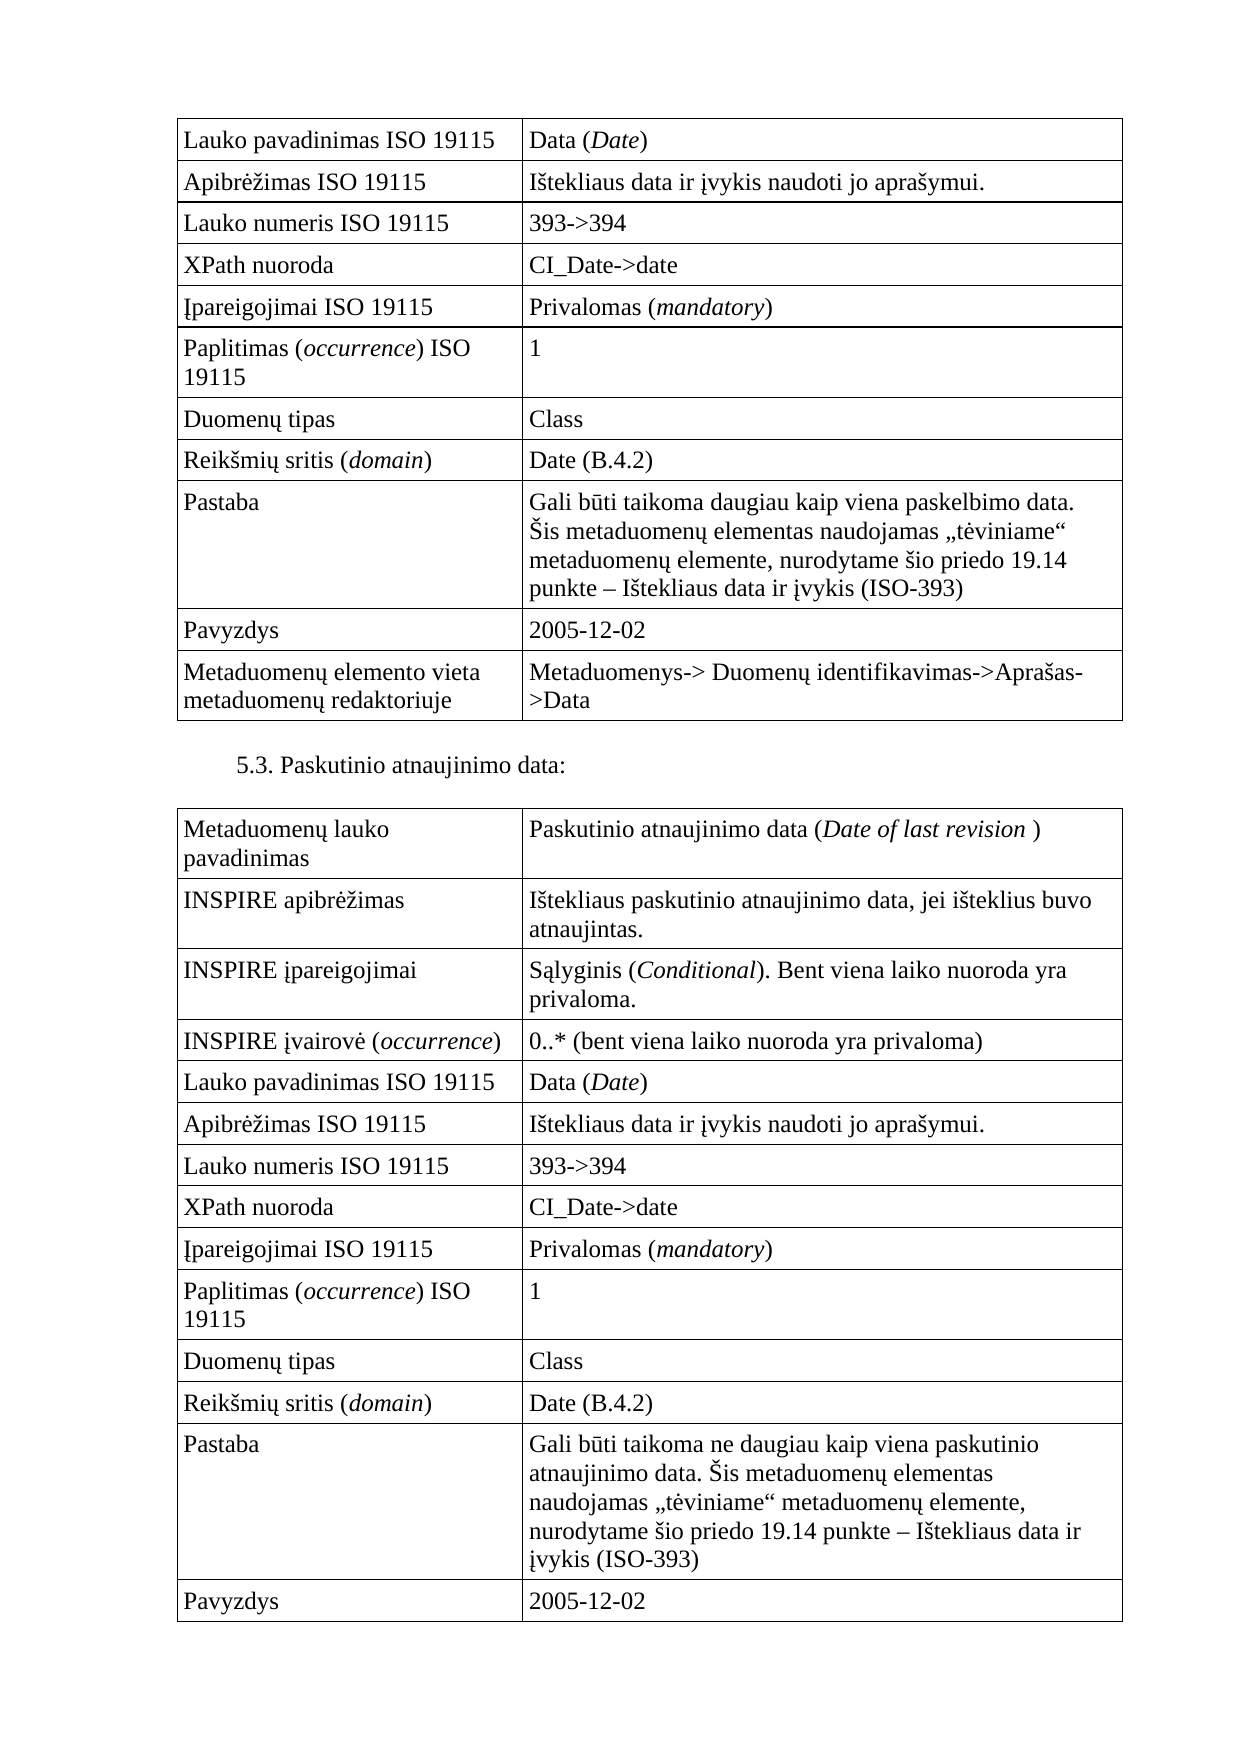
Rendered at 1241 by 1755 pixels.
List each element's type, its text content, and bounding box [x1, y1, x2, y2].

table_cell 393->394 [523, 1145, 1122, 1185]
table_cell Metaduomenys-> Duomenų identifikavimas->Aprašas->Data [523, 651, 1122, 720]
table_cell Lauko pavadinimas ISO 19115 [178, 119, 522, 160]
table_cell Reikšmių sritis (domain) [178, 1382, 522, 1422]
table_header Metaduomenų lauko pavadinimas [178, 809, 522, 878]
table_cell Duomenų tipas [178, 398, 522, 438]
table_cell XPath nuoroda [178, 1186, 522, 1227]
text 5.3. Paskutinio atnaujinimo data: [177, 750, 1122, 779]
table_cell INSPIRE įpareigojimai [178, 949, 522, 1019]
table_cell Lauko numeris ISO 19115 [178, 1145, 522, 1185]
table_cell 0..* (bent viena laiko nuoroda yra privaloma) [523, 1020, 1122, 1060]
table_cell Class [523, 398, 1122, 438]
table_cell Apibrėžimas ISO 19115 [178, 1103, 522, 1144]
table_cell 393->394 [523, 203, 1122, 243]
table_cell Pavyzdys [178, 609, 522, 650]
table_cell Data (Date) [523, 1061, 1122, 1102]
table_cell XPath nuoroda [178, 244, 522, 285]
table_cell Lauko numeris ISO 19115 [178, 203, 522, 243]
table_cell Sąlyginis (Conditional). Bent viena laiko nuoroda yra privaloma. [523, 949, 1122, 1019]
table_cell Paplitimas (occurrence) ISO 19115 [178, 1270, 522, 1339]
table_cell Pavyzdys [178, 1580, 522, 1621]
table_cell Įpareigojimai ISO 19115 [178, 1228, 522, 1269]
table_cell Apibrėžimas ISO 19115 [178, 161, 522, 201]
table_cell Paplitimas (occurrence) ISO 19115 [178, 328, 522, 397]
table_cell CI_Date->date [523, 1186, 1122, 1227]
table_cell Pastaba [178, 1424, 522, 1579]
table_cell INSPIRE įvairovė (occurrence) [178, 1020, 522, 1060]
table_cell Reikšmių sritis (domain) [178, 440, 522, 480]
table_cell INSPIRE apibrėžimas [178, 879, 522, 948]
table_cell Gali būti taikoma daugiau kaip viena paskelbimo data. Šis metaduomenų elementas naudojamas „tėviniame“ metaduomenų elemente, nurodytame šio priedo 19.14 punkte – Ištekliaus data ir įvykis (ISO-393) [523, 481, 1122, 608]
table_cell Įpareigojimai ISO 19115 [178, 286, 522, 326]
table_cell 2005-12-02 [523, 609, 1122, 650]
table_cell Ištekliaus paskutinio atnaujinimo data, jei išteklius buvo atnaujintas. [523, 879, 1122, 948]
table_cell Duomenų tipas [178, 1340, 522, 1381]
table_cell 1 [523, 1270, 1122, 1339]
table_cell Privalomas (mandatory) [523, 286, 1122, 326]
table_cell CI_Date->date [523, 244, 1122, 285]
table_cell Gali būti taikoma ne daugiau kaip viena paskutinio atnaujinimo data. Šis metaduomenų elementas naudojamas „tėviniame“ metaduomenų elemente, nurodytame šio priedo 19.14 punkte – Ištekliaus data ir įvykis (ISO-393) [523, 1424, 1122, 1579]
table_cell Date (B.4.2) [523, 1382, 1122, 1422]
table_cell Ištekliaus data ir įvykis naudoti jo aprašymui. [523, 1103, 1122, 1144]
table_cell Ištekliaus data ir įvykis naudoti jo aprašymui. [523, 161, 1122, 201]
table_cell Pastaba [178, 481, 522, 608]
table_cell Class [523, 1340, 1122, 1381]
table_cell Metaduomenų elemento vieta metaduomenų redaktoriuje [178, 651, 522, 720]
table_cell Privalomas (mandatory) [523, 1228, 1122, 1269]
table_header Paskutinio atnaujinimo data (Date of last revision ) [523, 809, 1122, 878]
table_cell 2005-12-02 [523, 1580, 1122, 1621]
table_cell Date (B.4.2) [523, 440, 1122, 480]
table_cell Data (Date) [523, 119, 1122, 160]
table_cell 1 [523, 328, 1122, 397]
table_cell Lauko pavadinimas ISO 19115 [178, 1061, 522, 1102]
